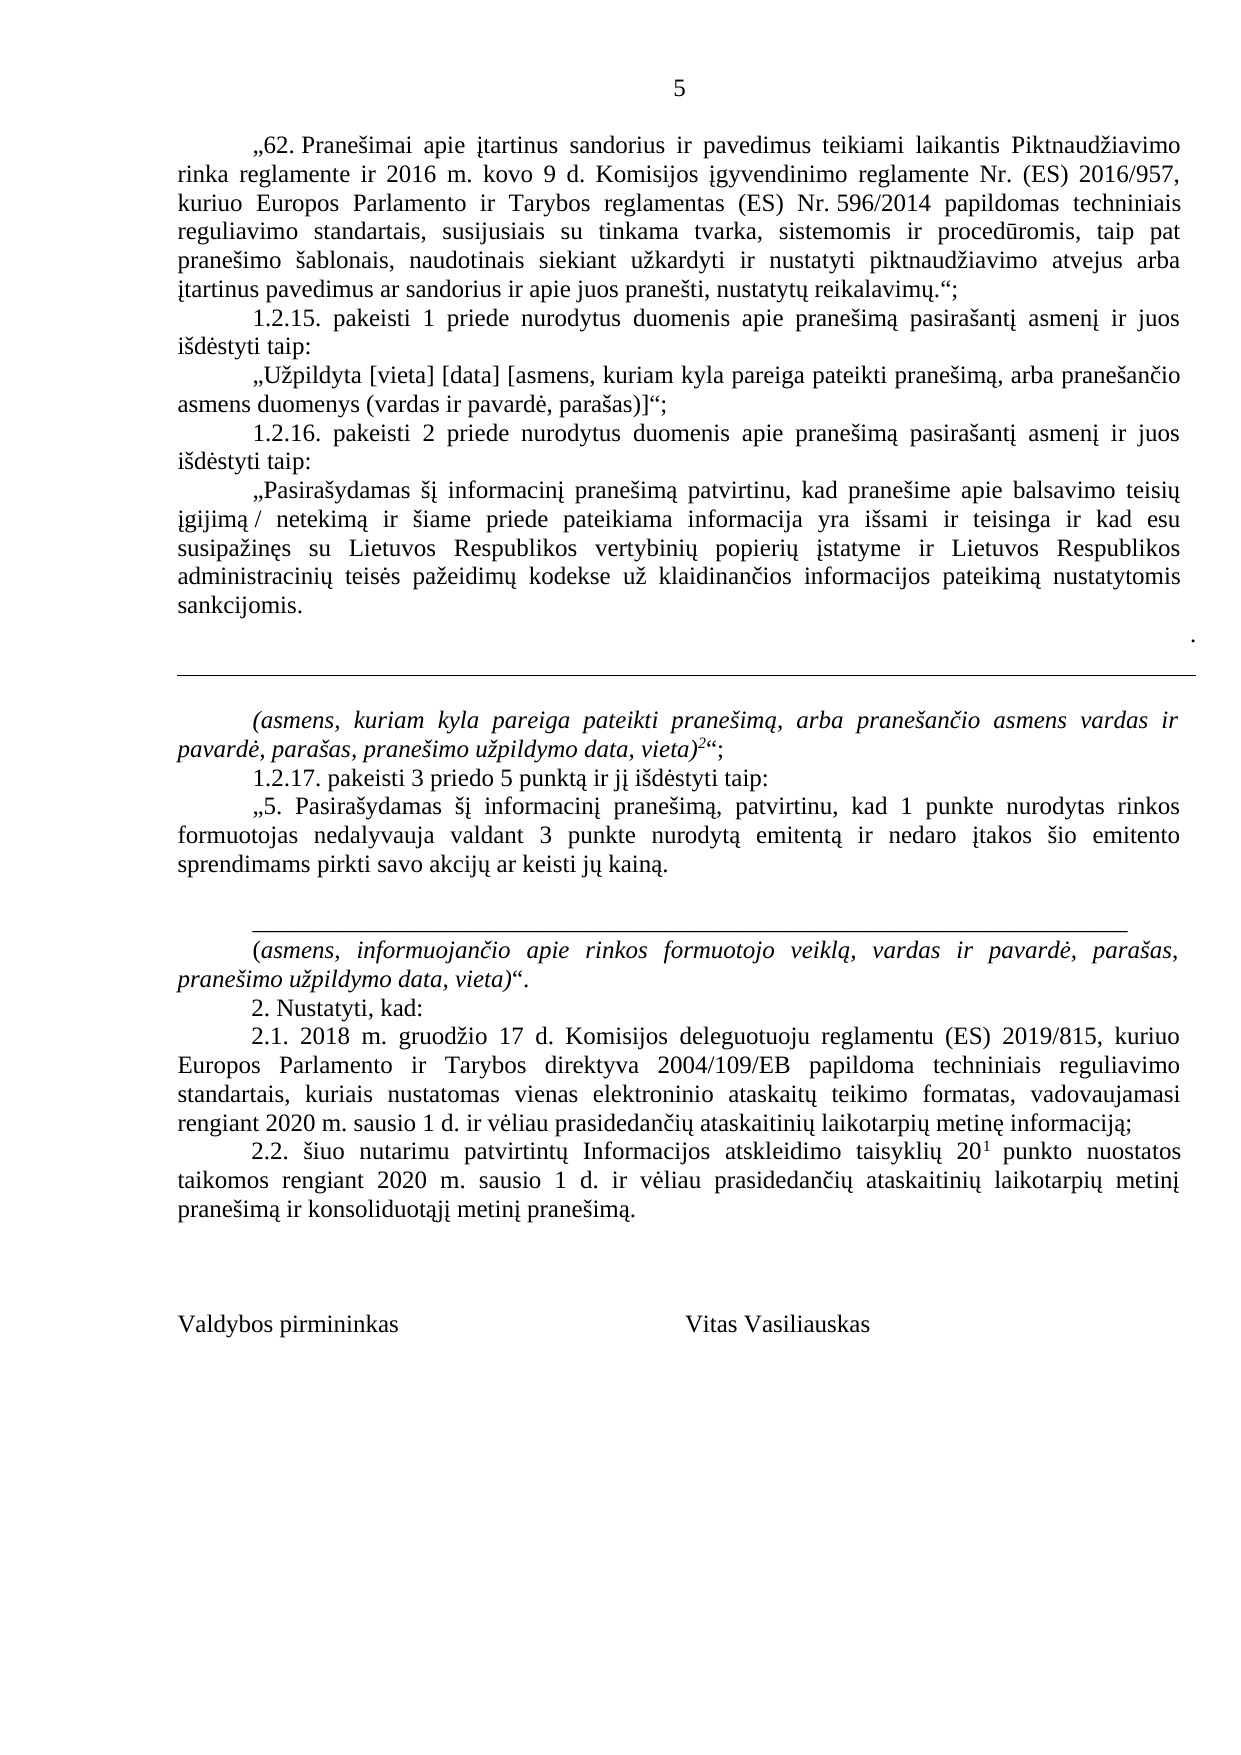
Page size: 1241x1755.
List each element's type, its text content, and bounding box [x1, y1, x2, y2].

text 1.2.17. pakeisti 3 priedo 5 punktą ir jį išdėstyti taip: [177, 763, 1181, 791]
text 2. Nustatyti, kad: [177, 993, 1181, 1021]
text 1.2.15. pakeisti 1 priede nurodytus duomenis apie pranešimą pasirašantį asmenį ir juos išdėstyti taip: [177, 303, 1181, 360]
text ______________________________________________________________________ [177, 906, 1181, 935]
table_header . [177, 619, 1196, 675]
text (asmens, kuriam kyla pareiga pateikti pranešimą, arba pranešančio asmens vardas ir pavardė, parašas, pranešimo užpildymo data, vieta)2“; [177, 705, 1181, 763]
text (asmens, informuojančio apie rinkos formuotojo veiklą, vardas ir pavardė, parašas, pranešimo užpildymo data, vieta)“. [177, 935, 1181, 993]
text „5. Pasirašydamas šį informacinį pranešimą, patvirtinu, kad 1 punkte nurodytas rinkos formuotojas nedalyvauja valdant 3 punkte nurodytą emitentą ir nedaro įtakos šio emitento sprendimams pirkti savo akcijų ar keisti jų kainą. [177, 791, 1181, 878]
text Valdybos pirmininkas Vitas Vasiliauskas [177, 1309, 1181, 1338]
text 2.1. 2018 m. gruodžio 17 d. Komisijos deleguotuoju reglamentu (ES) 2019/815, kuriuo Europos Parlamento ir Tarybos direktyva 2004/109/EB papildoma techniniais reguliavimo standartais, kuriais nustatomas vienas elektroninio ataskaitų teikimo formatas, vadovaujamasi rengiant 2020 m. sausio 1 d. ir vėliau prasidedančių ataskaitinių laikotarpių metinę informaciją; [177, 1021, 1181, 1136]
text „Pasirašydamas šį informacinį pranešimą patvirtinu, kad pranešime apie balsavimo teisių įgijimą / netekimą ir šiame priede pateikiama informacija yra išsami ir teisinga ir kad esu susipažinęs su Lietuvos Respublikos vertybinių popierių įstatyme ir Lietuvos Respublikos administracinių teisės pažeidimų kodekse už klaidinančios informacijos pateikimą nustatytomis sankcijomis. [177, 475, 1181, 619]
text „62. Pranešimai apie įtartinus sandorius ir pavedimus teikiami laikantis Piktnaudžiavimo rinka reglamente ir 2016 m. kovo 9 d. Komisijos įgyvendinimo reglamente Nr. (ES) 2016/957, kuriuo Europos Parlamento ir Tarybos reglamentas (ES) Nr. 596/2014 papildomas techniniais reguliavimo standartais, susijusiais su tinkama tvarka, sistemomis ir procedūromis, taip pat pranešimo šablonais, naudotinais siekiant užkardyti ir nustatyti piktnaudžiavimo atvejus arba įtartinus pavedimus ar sandorius ir apie juos pranešti, nustatytų reikalavimų.“; [177, 130, 1181, 303]
text 2.2. šiuo nutarimu patvirtintų Informacijos atskleidimo taisyklių 201 punkto nuostatos taikomos rengiant 2020 m. sausio 1 d. ir vėliau prasidedančių ataskaitinių laikotarpių metinį pranešimą ir konsoliduotąjį metinį pranešimą. [177, 1136, 1181, 1223]
text 1.2.16. pakeisti 2 priede nurodytus duomenis apie pranešimą pasirašantį asmenį ir juos išdėstyti taip: [177, 418, 1181, 475]
text „Užpildyta [vieta] [data] [asmens, kuriam kyla pareiga pateikti pranešimą, arba pranešančio asmens duomenys (vardas ir pavardė, parašas)]“; [177, 360, 1181, 418]
